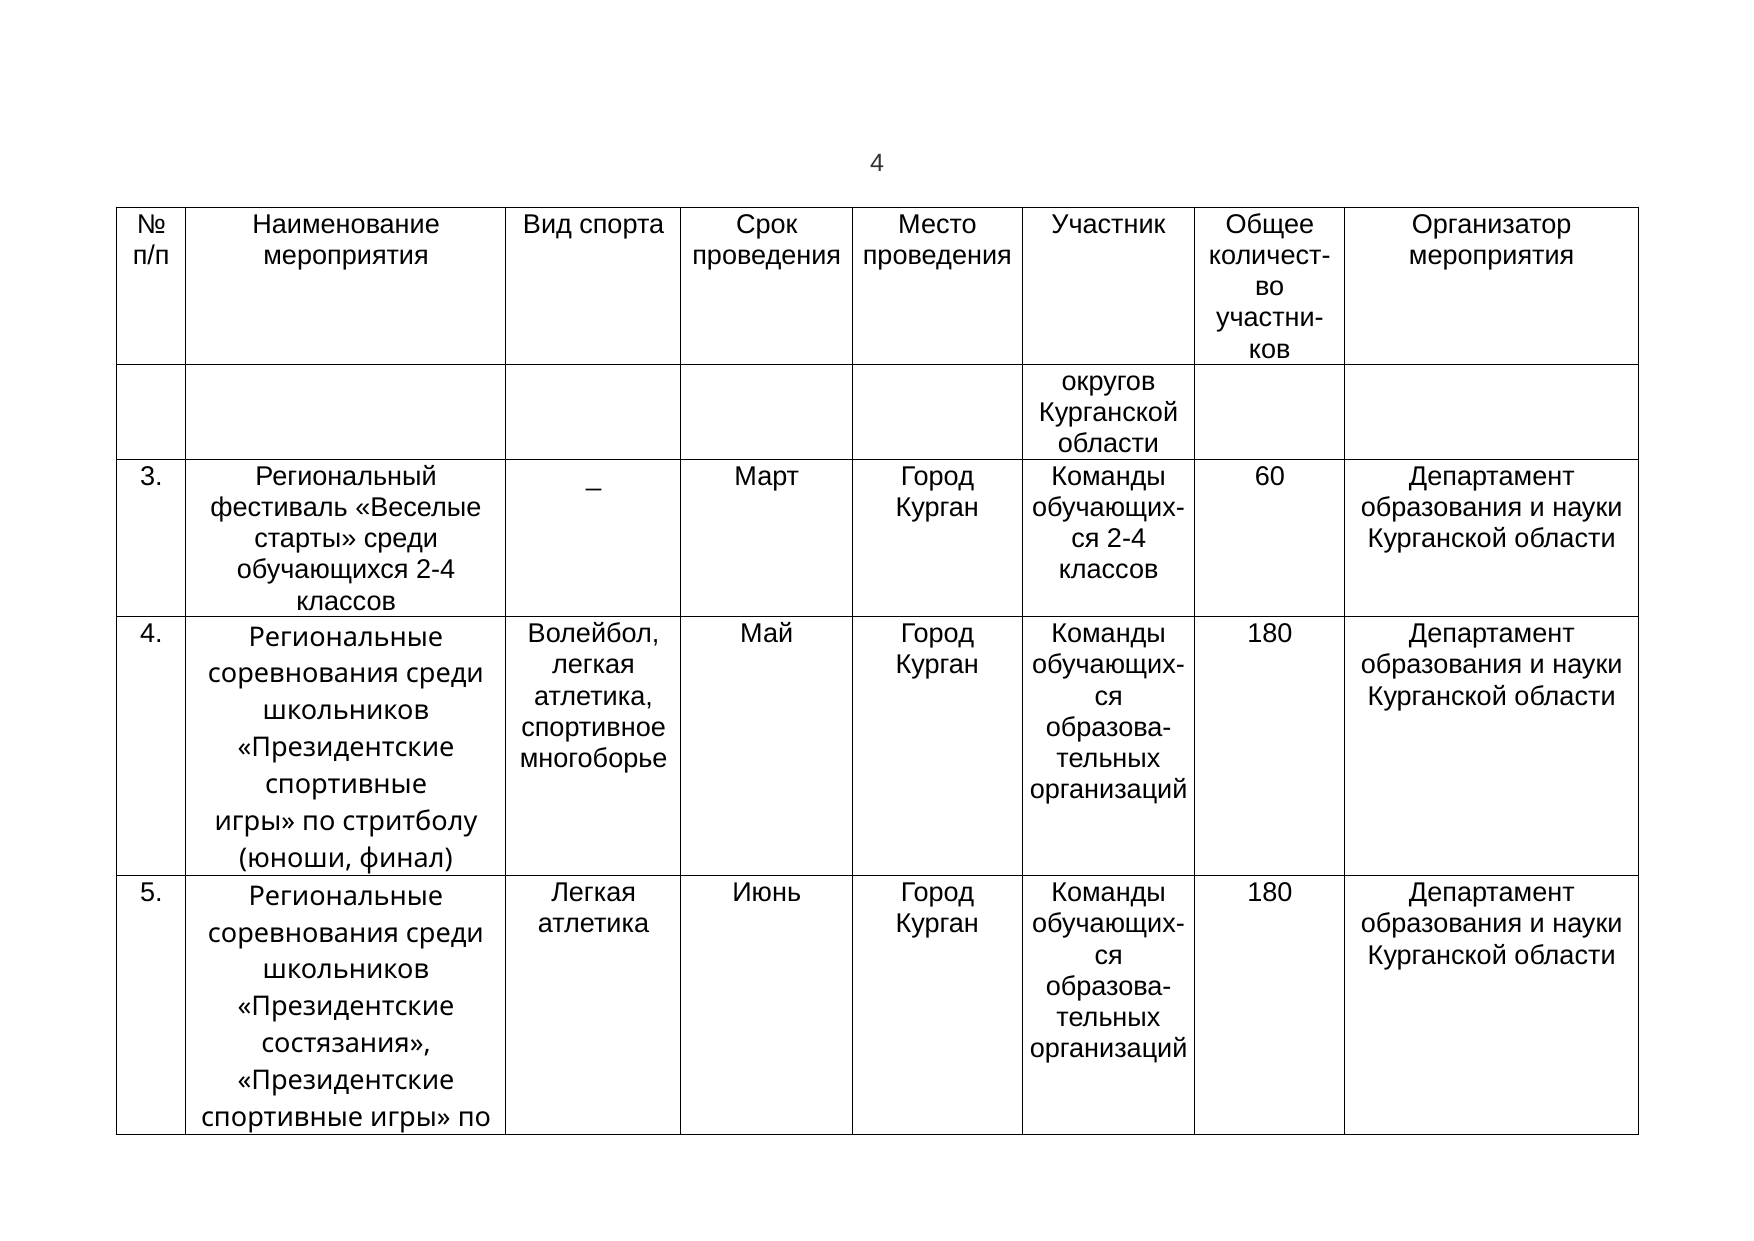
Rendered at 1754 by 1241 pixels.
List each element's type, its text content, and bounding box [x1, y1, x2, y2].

table_cell округов Курганской области [1023, 365, 1194, 459]
table_cell [506, 365, 680, 459]
table_cell Команды обучающих-ся 2-4 классов [1023, 460, 1194, 616]
table_cell 3. [117, 460, 185, 616]
table_cell Июнь [681, 876, 852, 1134]
table_cell [186, 365, 505, 459]
table_cell Май [681, 617, 852, 875]
table_cell Город Курган [853, 876, 1022, 1134]
table_cell Март [681, 460, 852, 616]
table_cell [1345, 365, 1638, 459]
table_cell Региональный фестиваль «Веселые старты» среди обучающихся 2-4 классов [186, 460, 505, 616]
table_header № п/п [117, 208, 185, 364]
table_cell 60 [1195, 460, 1344, 616]
table_cell Региональные соревнования среди школьников «Президентские спортивные игры» по стритболу (юноши, финал) [186, 617, 505, 875]
table_cell [117, 365, 185, 459]
table_cell [1195, 365, 1344, 459]
table_cell Волейбол, легкая атлетика, спортивное многоборье [506, 617, 680, 875]
table_header Место проведения [853, 208, 1022, 364]
table_header Вид спорта [506, 208, 680, 364]
table_cell Команды обучающих-ся образова-тельных организаций [1023, 876, 1194, 1134]
table_cell Департамент образования и науки Курганской области [1345, 460, 1638, 616]
table_cell Департамент образования и науки Курганской области [1345, 617, 1638, 875]
table_cell Команды обучающих-ся образова-тельных организаций [1023, 617, 1194, 875]
table_header Общее количест-во участни-ков [1195, 208, 1344, 364]
table_header Срок проведения [681, 208, 852, 364]
table_header Организатор мероприятия [1345, 208, 1638, 364]
table_cell 5. [117, 876, 185, 1134]
table_cell Региональные соревнования среди школьников «Президентские состязания», «Президентские спортивные игры» по [186, 876, 505, 1134]
table_header Участник [1023, 208, 1194, 364]
table_header Наименование мероприятия [186, 208, 505, 364]
table_cell _ [506, 460, 680, 616]
table_cell [681, 365, 852, 459]
table_cell 4. [117, 617, 185, 875]
table_cell 180 [1195, 876, 1344, 1134]
table_cell Город Курган [853, 617, 1022, 875]
table_cell Департамент образования и науки Курганской области [1345, 876, 1638, 1134]
table_cell Легкая атлетика [506, 876, 680, 1134]
table_cell Город Курган [853, 460, 1022, 616]
table_cell [853, 365, 1022, 459]
table_cell 180 [1195, 617, 1344, 875]
